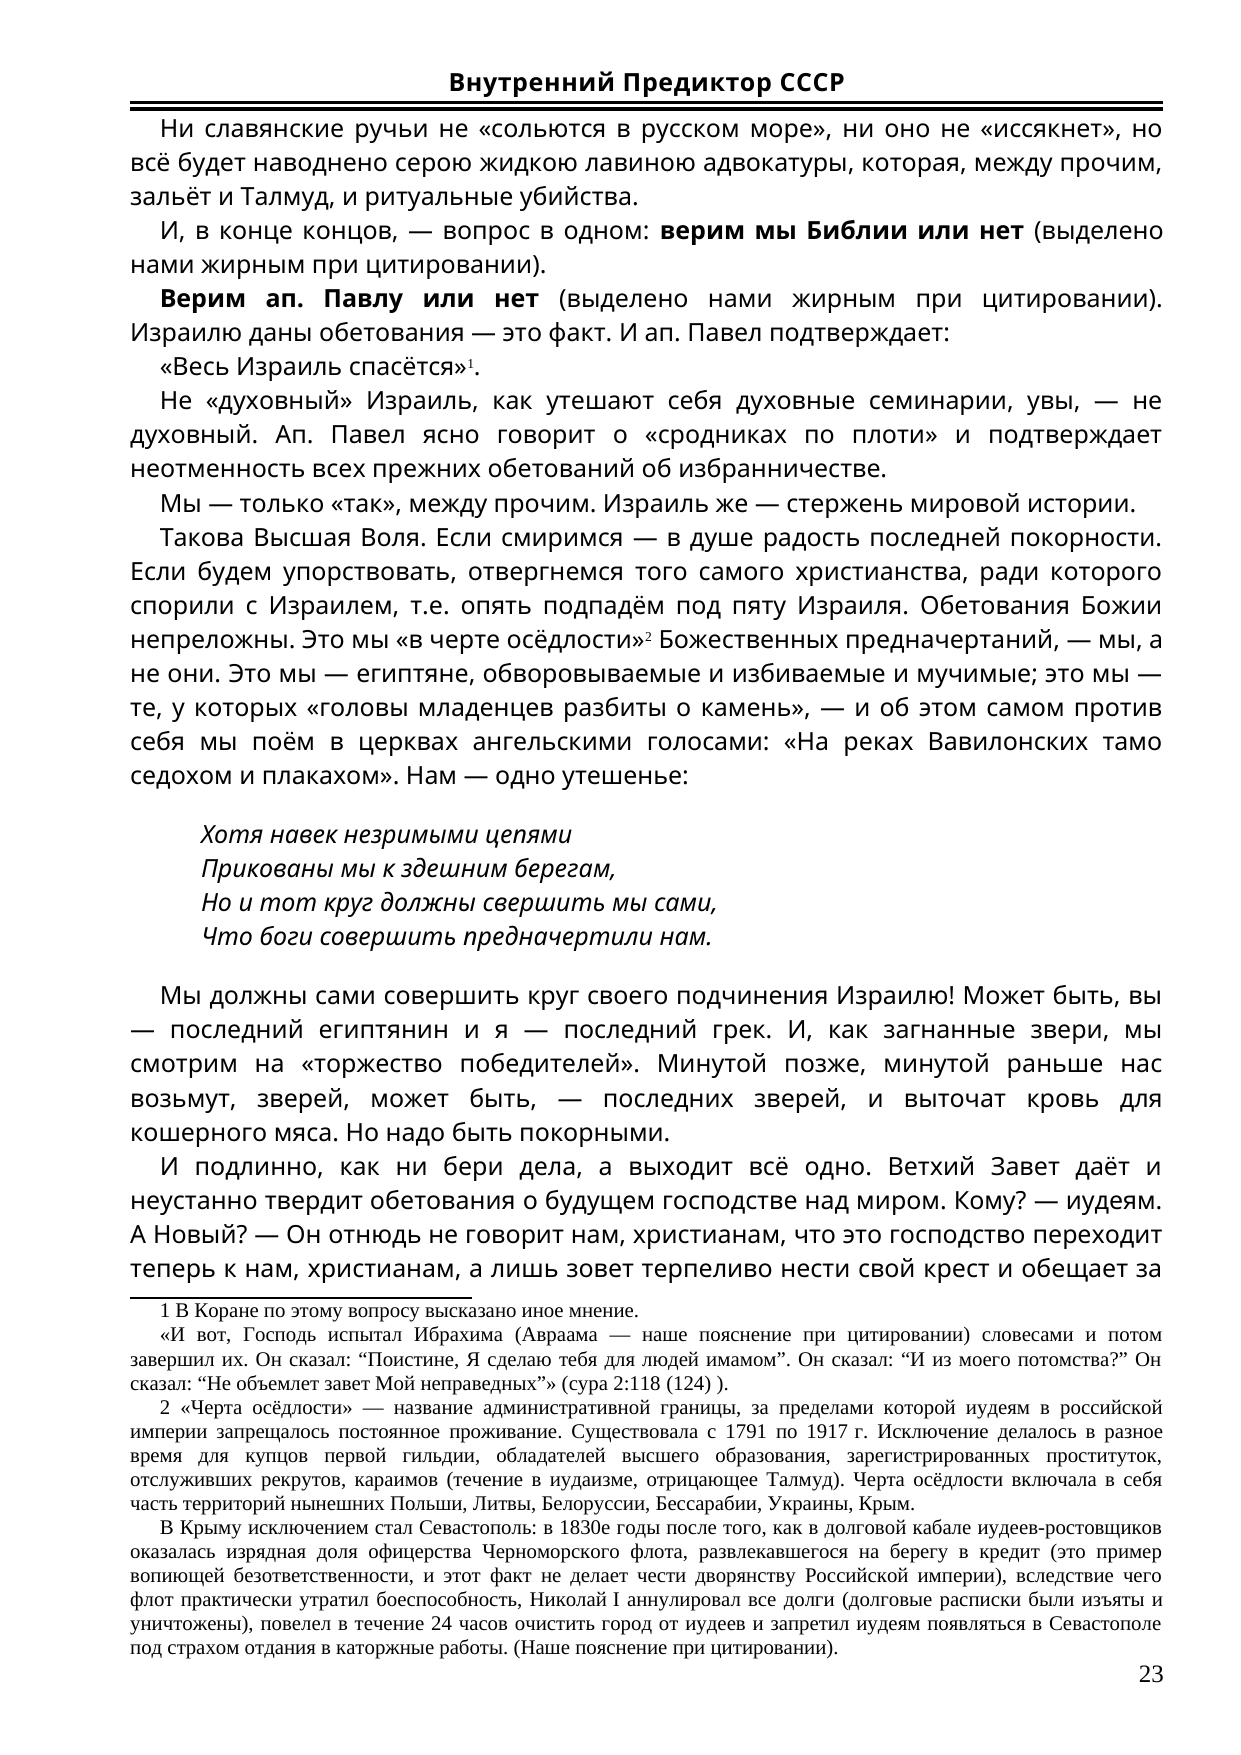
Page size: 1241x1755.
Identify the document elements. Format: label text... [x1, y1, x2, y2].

text «И вот, Господь испытал Ибрахима (Авраама — наше пояснение при цитировании) словесами и потом завершил их. Он сказал: “Поистине, Я сделаю тебя для людей имамом”. Он сказал: “И из моего потомства?” Он сказал: “Не объемлет завет Мой неправедных”» (сура 2:118 (124) ). [130, 1322, 1163, 1394]
text Мы должны сами совершить круг своего подчинения Израилю! Может быть, вы — последний египтянин и я — последний грек. И, как загнанные звери, мы смотрим на «торжество победителей». Минутой позже, минутой раньше нас возьмут, зверей, может быть, — последних зверей, и выточат кровь для кошерного мяса. Но надо быть покорными. [130, 978, 1163, 1148]
text И подлинно, как ни бери дела, а выходит всё одно. Ветхий Завет даёт и неустанно твердит обетования о будущем господстве над миром. Кому? — иудеям. А Новый? — Он отнюдь не говорит нам, христианам, что это господство переходит теперь к нам, христианам, а лишь зовет терпеливо нести свой крест и обещает за [130, 1148, 1163, 1284]
text Не «духовный» Израиль, как утешают себя духовные семинарии, увы, — не духовный. Ап. Павел ясно говорит о «сродниках по плоти» и подтверждает неотменность всех прежних обетований об избранничестве. [130, 383, 1163, 485]
text «Черта осёдлости» — название административной границы, за пределами которой иудеям в российской империи запрещалось постоянное проживание. Существовала с 1791 по 1917 г. Исключение делалось в разное время для купцов первой гильдии, обладателей высшего образования, зарегистрированных проституток, отслуживших рекрутов, караимов (течение в иудаизме, отрицающее Талмуд). Черта осёдлости включала в себя часть территорий нынешних Польши, Литвы, Белоруссии, Бессарабии, Украины, Крым. [130, 1394, 1163, 1515]
text Такова Высшая Воля. Если смиримся — в душе радость последней покорности. Если будем упорствовать, отвергнемся того самого христианства, ради которого спорили с Израилем, т.е. опять подпадём под пяту Израиля. Обетования Божии непреложны. Это мы «в черте осёдлости» Божественных предначертаний, — мы, а не они. Это мы — египтяне, обворовываемые и избиваемые и мучимые; это мы — те, у которых «головы младенцев разбиты о камень», — и об этом самом против себя мы поём в церквах ангельскими голосами: «На реках Вавилонских тамо седохом и плакахом». Нам — одно утешенье: [130, 519, 1163, 792]
text Хотя навек незримыми цепями Прикованы мы к здешним берегам, Но и тот круг должны свершить мы сами, Что боги совершить предначертили нам. [201, 817, 1163, 953]
text «Весь Израиль спасётся». [130, 349, 1163, 383]
text В Крыму исключением стал Севастополь: в 1830е годы после того, как в долговой кабале иудеев-ростовщиков оказалась изрядная доля офицерства Черноморского флота, развлекавшегося на берегу в кредит (это пример вопиющей безответственности, и этот факт не делает чести дворянству Российской империи), вследствие чего флот практически утратил боеспособность, Николай I аннулировал все долги (долговые расписки были изъяты и уничтожены), повелел в течение 24 часов очистить город от иудеев и запретил иудеям появляться в Севастополе под страхом отдания в каторжные работы. (Наше пояснение при цитировании). [130, 1515, 1163, 1659]
text Верим ап. Павлу или нет (выделено нами жирным при цитировании). Израилю даны обетования — это факт. И ап. Павел подтверждает: [130, 281, 1163, 349]
text И, в конце концов, — вопрос в одном: верим мы Библии или нет (выделено нами жирным при цитировании). [130, 213, 1163, 281]
text Мы — только «так», между прочим. Израиль же — стержень мировой истории. [130, 485, 1163, 519]
text Ни славянские ручьи не «сольются в русском море», ни оно не «иссякнет», но всё будет наводнено серою жидкою лавиною адвокатуры, которая, между прочим, зальёт и Талмуд, и ритуальные убийства. [130, 111, 1163, 213]
text В Коране по этому вопросу высказано иное мнение. [130, 1298, 1163, 1322]
